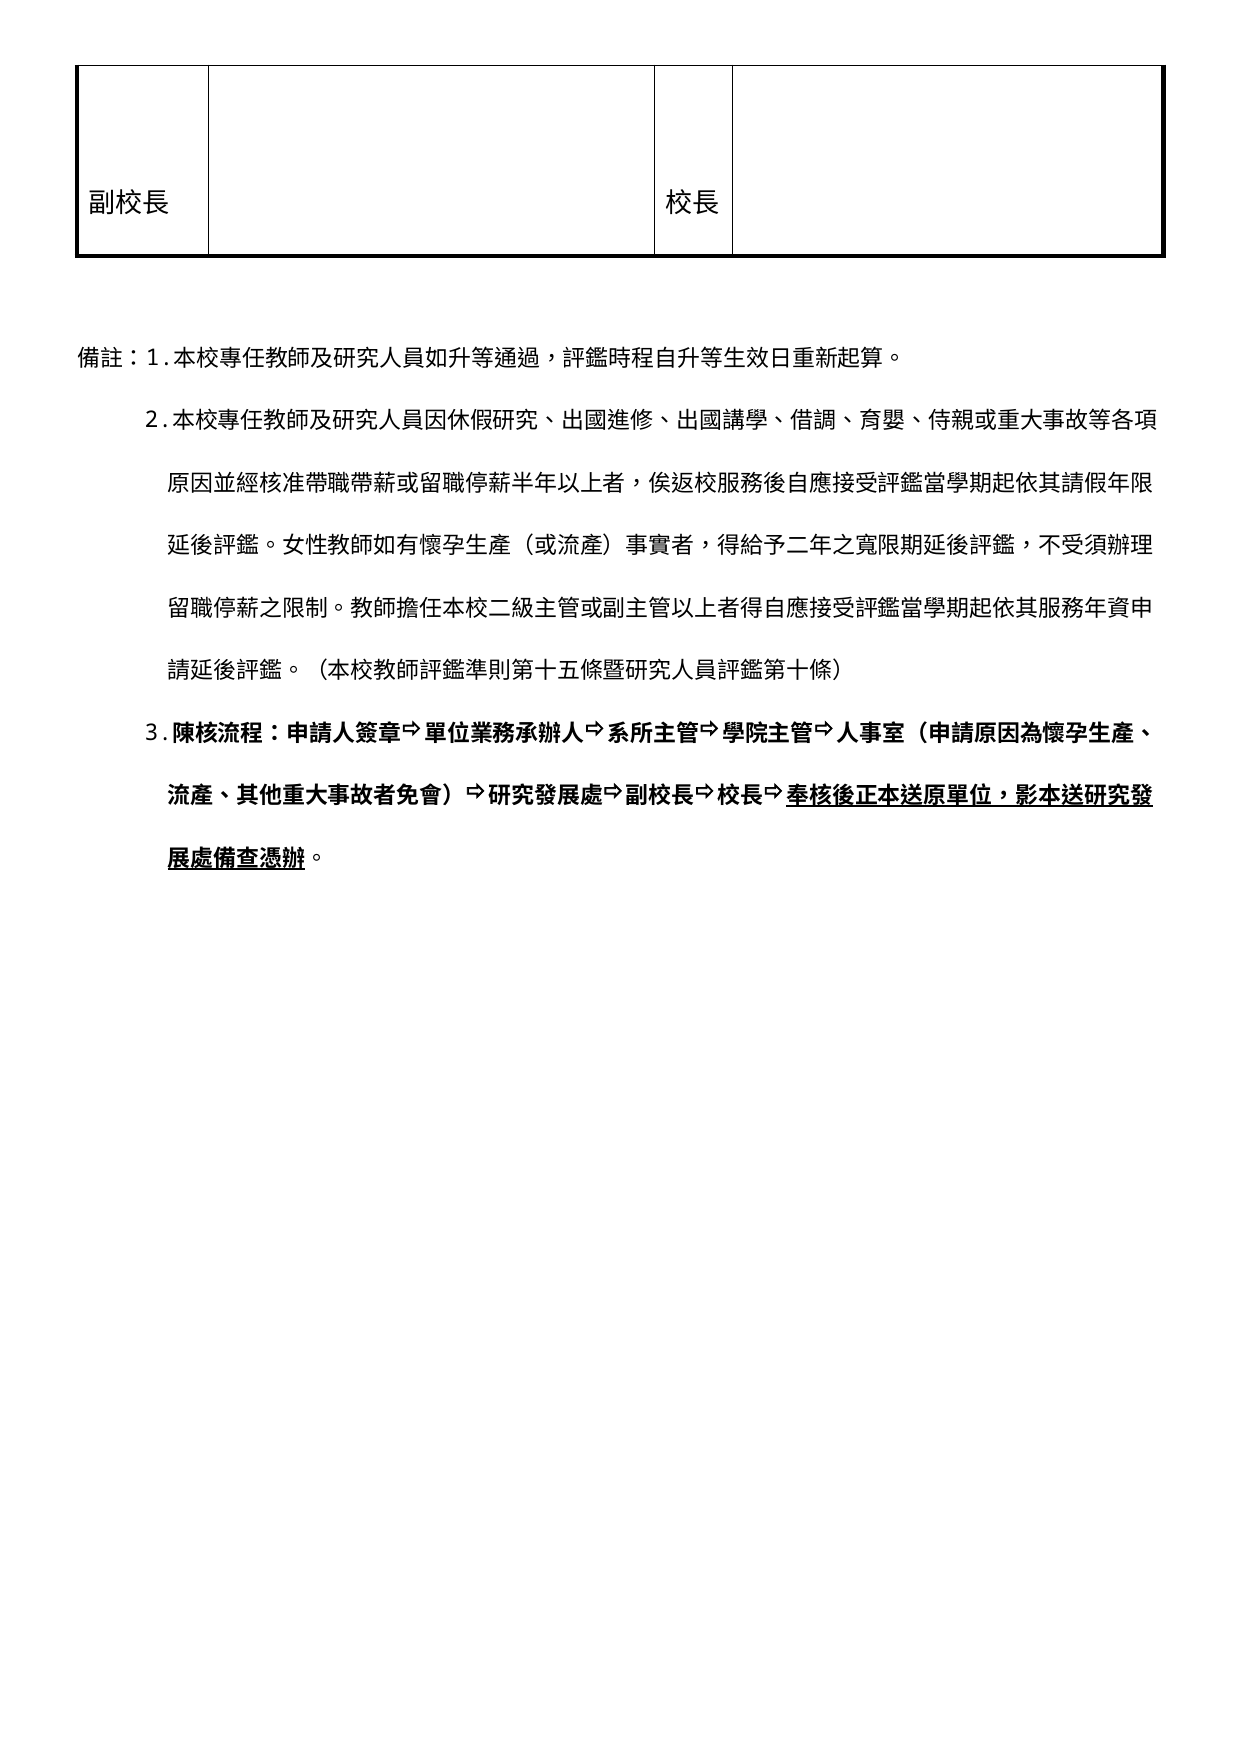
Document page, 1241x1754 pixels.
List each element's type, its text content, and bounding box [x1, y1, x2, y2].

table_cell [209, 66, 654, 253]
text 2.本校專任教師及研究人員因休假研究、出國進修、出國講學、借調、育嬰、侍親或重大事故等各項原因並經核准帶職帶薪或留職停薪半年以上者，俟返校服務後自應接受評鑑當學期起依其請假年限延後評鑑。女性教師如有懷孕生產（或流產）事實者，得給予二年之寬限期延後評鑑，不受須辦理留職停薪之限制。教師擔任本校二級主管或副主管以上者得自應接受評鑑當學期起依其服務年資申請延後評鑑。（本校教師評鑑準則第十五條暨研究人員評鑑第十條） [144, 377, 1163, 689]
text 備註：1.本校專任教師及研究人員如升等通過，評鑑時程自升等生效日重新起算。 [77, 314, 1163, 377]
text 3.陳核流程：申請人簽章單位業務承辦人系所主管學院主管人事室（申請原因為懷孕生產、流產、其他重大事故者免會）研究發展處副校長校長奉核後正本送原單位，影本送研究發展處備查憑辦。 [144, 689, 1163, 877]
table_cell 副校長 [79, 66, 208, 253]
table_cell [733, 66, 1161, 253]
table_cell 校長 [655, 66, 732, 253]
